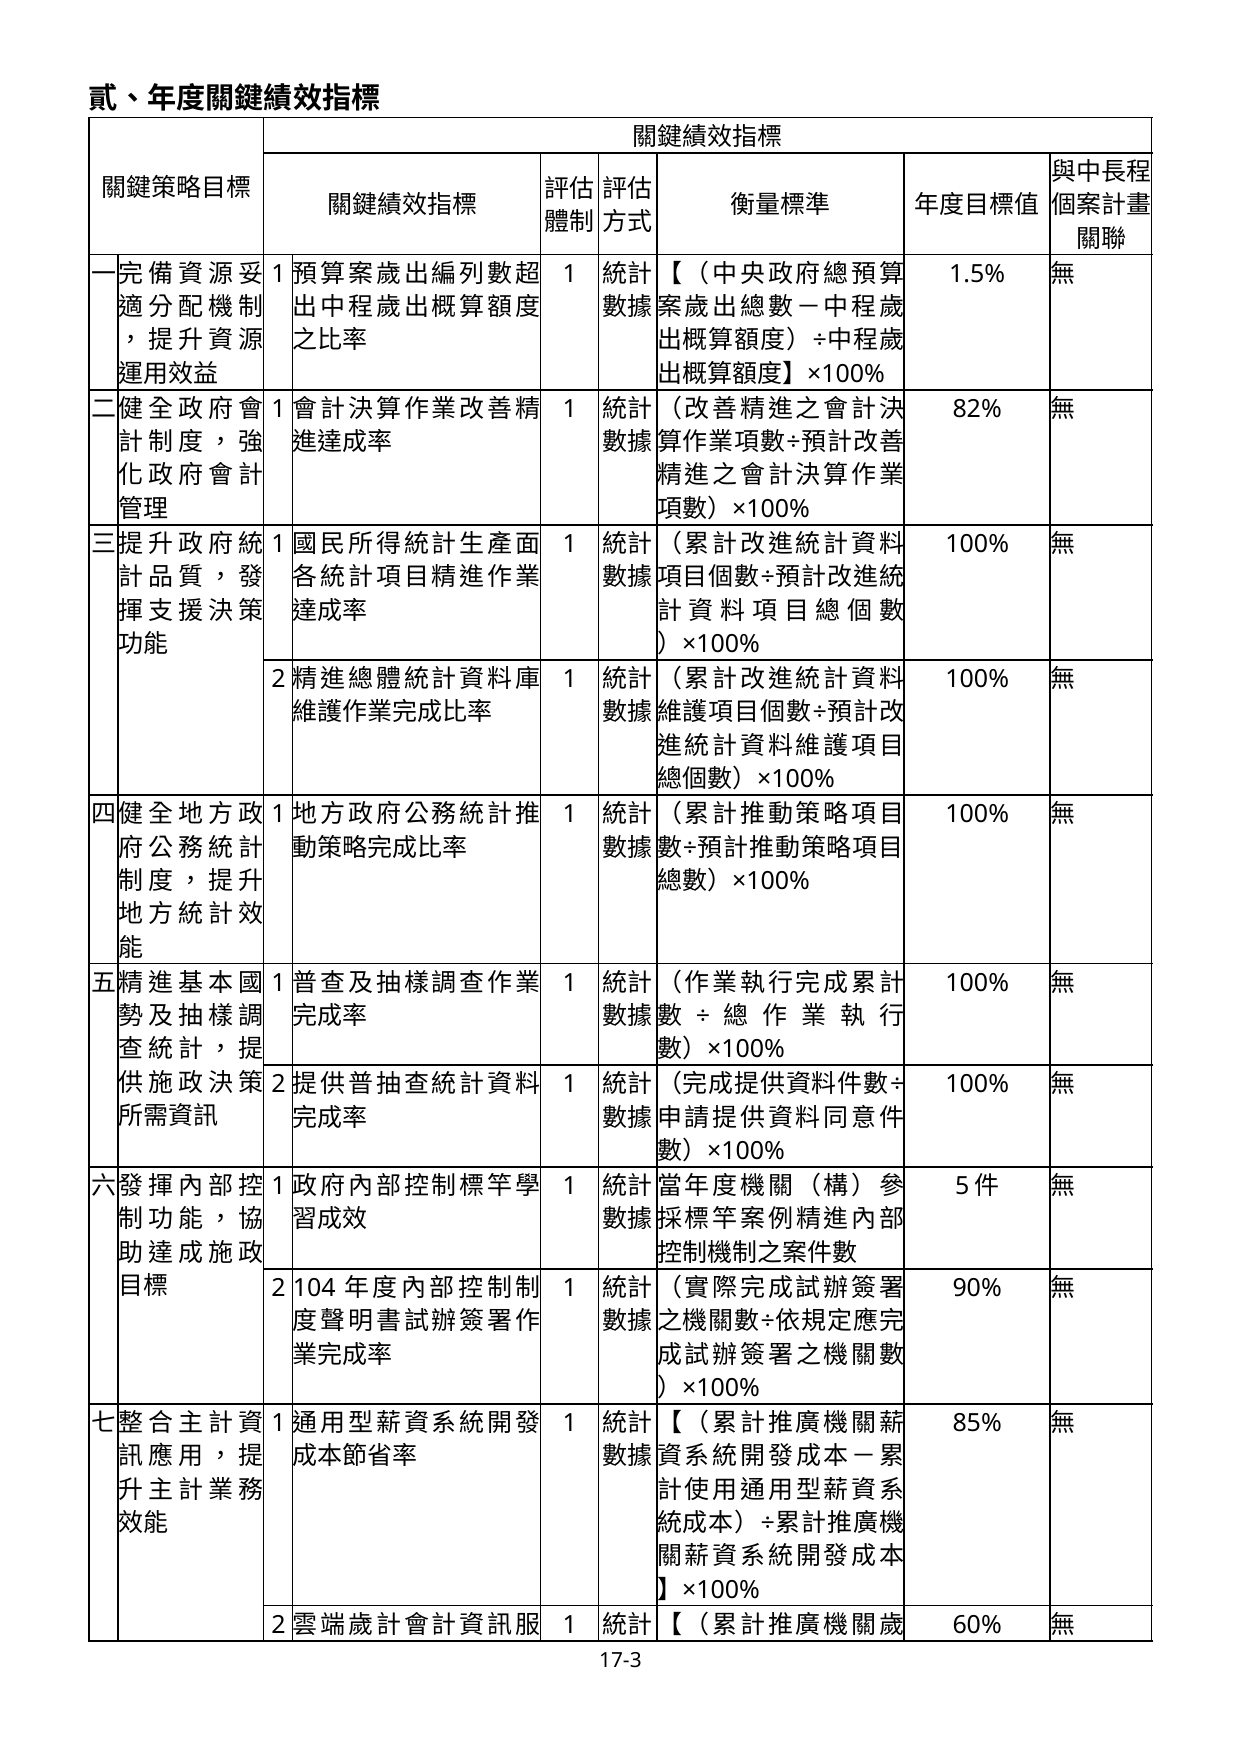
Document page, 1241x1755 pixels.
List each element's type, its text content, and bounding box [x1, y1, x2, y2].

table_cell 2 [264, 1270, 292, 1403]
table_header 關鍵策略目標 [90, 118, 263, 254]
table_cell 統計數據 [599, 526, 656, 659]
table_cell 統計數據 [599, 661, 656, 794]
table_cell 預算案歲出編列數超出中程歲出概算額度之比率 [293, 255, 540, 389]
table_cell 通用型薪資系統開發成本節省率 [293, 1405, 540, 1605]
table_cell 1 [541, 1066, 598, 1166]
table_cell 1 [541, 1270, 598, 1403]
table_cell （完成提供資料件數÷申請提供資料同意件數）×100% [658, 1066, 903, 1166]
table_cell 無 [1051, 796, 1151, 963]
table_cell 1 [264, 526, 292, 659]
table_cell 1 [264, 391, 292, 524]
table_cell 1 [264, 964, 292, 1064]
table_cell 1 [541, 1168, 598, 1268]
table_cell 1 [541, 391, 598, 524]
table_cell 無 [1051, 391, 1151, 524]
table_cell 【（累計推廣機關薪資系統開發成本－累計使用通用型薪資系統成本）÷累計推廣機關薪資系統開發成本】×100% [658, 1405, 903, 1605]
table_cell 1 [264, 1405, 292, 1605]
table_cell 完備資源妥適分配機制，提升資源運用效益 [119, 255, 263, 389]
table_cell 統計數據 [599, 964, 656, 1064]
table_cell 【（累計推廣機關歲 [658, 1606, 903, 1640]
table_cell 無 [1051, 526, 1151, 659]
table_cell 二 [90, 391, 117, 524]
table_cell 三 [90, 526, 117, 794]
table_cell 提升政府統計品質，發揮支援決策功能 [119, 526, 263, 794]
table_cell 60% [905, 1606, 1049, 1640]
table_cell 統計數據 [599, 391, 656, 524]
table_cell 統計數據 [599, 1405, 656, 1605]
table_cell 年度目標值 [905, 154, 1049, 254]
table_cell 100% [905, 796, 1049, 963]
table_cell 2 [264, 1066, 292, 1166]
table_cell 健全地方政府公務統計制度，提升地方統計效能 [119, 796, 263, 963]
table_cell （累計推動策略項目數÷預計推動策略項目總數）×100% [658, 796, 903, 963]
table_cell 地方政府公務統計推動策略完成比率 [293, 796, 540, 963]
table_cell 與中長程個案計畫關聯 [1051, 154, 1151, 254]
table_cell 1 [541, 661, 598, 794]
table_cell 衡量標準 [658, 154, 903, 254]
table_cell 1 [541, 255, 598, 389]
table_cell 整合主計資訊應用，提升主計業務效能 [119, 1405, 263, 1640]
table_cell 雲端歲計會計資訊服 [293, 1606, 540, 1640]
table_cell 100% [905, 964, 1049, 1064]
table_cell 無 [1051, 1270, 1151, 1403]
table_cell 七 [90, 1405, 117, 1640]
table_cell 100% [905, 1066, 1049, 1166]
table_cell 100% [905, 526, 1049, 659]
table_cell 評估 方式 [599, 154, 656, 254]
table_cell 當年度機關（構）參採標竿案例精進內部控制機制之案件數 [658, 1168, 903, 1268]
table_cell 無 [1051, 661, 1151, 794]
table_cell 五 [90, 964, 117, 1166]
table_cell 1 [541, 796, 598, 963]
table_cell 1 [264, 796, 292, 963]
table_cell 1 [541, 1606, 598, 1640]
table_cell 無 [1051, 255, 1151, 389]
table_cell （累計改進統計資料維護項目個數÷預計改進統計資料維護項目總個數）×100% [658, 661, 903, 794]
table_cell 90% [905, 1270, 1049, 1403]
table_cell （改善精進之會計決算作業項數÷預計改善精進之會計決算作業項數）×100% [658, 391, 903, 524]
table_cell 統計數據 [599, 796, 656, 963]
table_cell （作業執行完成累計數÷總作業執行數）×100% [658, 964, 903, 1064]
table_cell 六 [90, 1168, 117, 1403]
table_cell 85% [905, 1405, 1049, 1605]
table_cell 無 [1051, 1405, 1151, 1605]
table_cell 統計數據 [599, 1168, 656, 1268]
table_cell 發揮內部控制功能，協助達成施政目標 [119, 1168, 263, 1403]
table_cell 82% [905, 391, 1049, 524]
text 貳、年度關鍵績效指標 [89, 75, 1152, 117]
table_cell 無 [1051, 1606, 1151, 1640]
table_cell 提供普抽查統計資料完成率 [293, 1066, 540, 1166]
table_cell 評估 體制 [541, 154, 598, 254]
table_cell 一 [90, 255, 117, 389]
table_cell 2 [264, 1606, 292, 1640]
table_cell 關鍵績效指標 [264, 154, 540, 254]
table_cell 會計決算作業改善精進達成率 [293, 391, 540, 524]
table_cell 統計數據 [599, 1270, 656, 1403]
table_cell （實際完成試辦簽署之機關數÷依規定應完成試辦簽署之機關數）×100% [658, 1270, 903, 1403]
table_cell 104年度內部控制制度聲明書試辦簽署作業完成率 [293, 1270, 540, 1403]
table_cell 【（中央政府總預算案歲出總數－中程歲出概算額度）÷中程歲出概算額度】×100% [658, 255, 903, 389]
table_cell （累計改進統計資料項目個數÷預計改進統計資料項目總個數）×100% [658, 526, 903, 659]
table_cell 普查及抽樣調查作業完成率 [293, 964, 540, 1064]
table_cell 政府內部控制標竿學習成效 [293, 1168, 540, 1268]
table_cell 統計數據 [599, 255, 656, 389]
table_cell 1 [541, 964, 598, 1064]
table_cell 5件 [905, 1168, 1049, 1268]
table_header 關鍵績效指標 [264, 118, 1151, 152]
table_cell 統計 [599, 1606, 656, 1640]
table_cell 統計數據 [599, 1066, 656, 1166]
table_cell 四 [90, 796, 117, 963]
table_cell 國民所得統計生產面各統計項目精進作業達成率 [293, 526, 540, 659]
table_cell 1 [264, 255, 292, 389]
table_cell 無 [1051, 964, 1151, 1064]
table_cell 1.5% [905, 255, 1049, 389]
table_cell 無 [1051, 1066, 1151, 1166]
table_cell 1 [541, 526, 598, 659]
table_cell 100% [905, 661, 1049, 794]
table_cell 精進基本國勢及抽樣調查統計，提供施政決策所需資訊 [119, 964, 263, 1166]
table_cell 1 [541, 1405, 598, 1605]
table_cell 1 [264, 1168, 292, 1268]
table_cell 無 [1051, 1168, 1151, 1268]
table_cell 精進總體統計資料庫維護作業完成比率 [293, 661, 540, 794]
table_cell 健全政府會計制度，強化政府會計管理 [119, 391, 263, 524]
table_cell 2 [264, 661, 292, 794]
